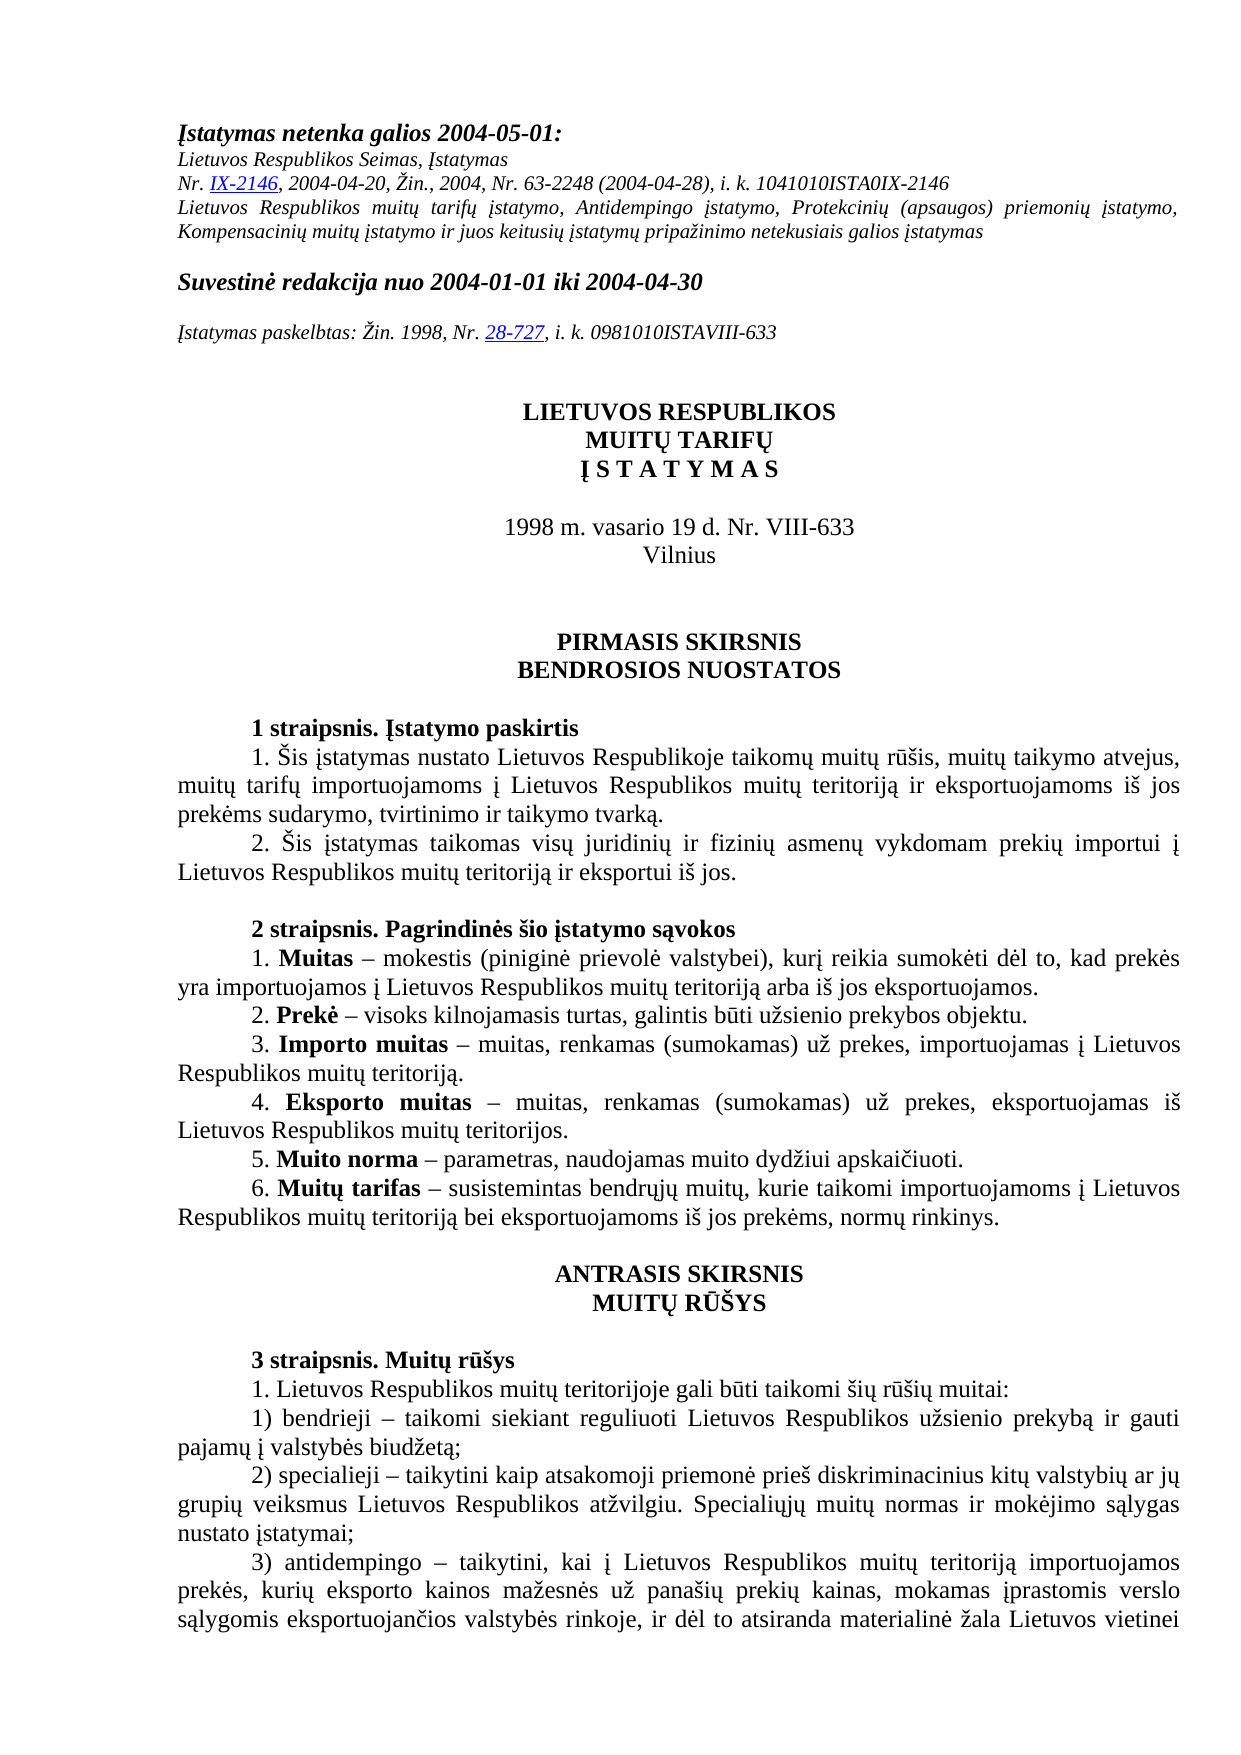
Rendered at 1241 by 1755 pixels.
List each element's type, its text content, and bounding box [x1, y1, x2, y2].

text 5. Muito norma – parametras, naudojamas muito dydžiui apskaičiuoti. [177, 1144, 1181, 1173]
text Lietuvos Respublikos muitų tarifų įstatymo, Antidempingo įstatymo, Protekcinių (apsaugos) priemonių įstatymo, Kompensacinių muitų įstatymo ir juos keitusių įstatymų pripažinimo netekusiais galios įstatymas [177, 195, 1181, 243]
text 6. Muitų tarifas – susistemintas bendrųjų muitų, kurie taikomi importuojamoms į Lietuvos Respublikos muitų teritoriją bei eksportuojamoms iš jos prekėms, normų rinkinys. [177, 1173, 1181, 1231]
text Nr. IX-2146, 2004-04-20, Žin., 2004, Nr. 63-2248 (2004-04-28), i. k. 1041010ISTA0IX-2146 [177, 171, 1181, 195]
text 3 straipsnis. Muitų rūšys [177, 1346, 1181, 1374]
text 1 straipsnis. Įstatymo paskirtis [177, 713, 1181, 742]
text 4. Eksporto muitas – muitas, renkamas (sumokamas) už prekes, eksportuojamas iš Lietuvos Respublikos muitų teritorijos. [177, 1087, 1181, 1144]
text MUITŲ RŪŠYS [177, 1288, 1181, 1317]
text LIETUVOS RESPUBLIKOS [177, 397, 1181, 426]
text Vilnius [177, 541, 1181, 569]
text 3) antidempingo – taikytini, kai į Lietuvos Respublikos muitų teritoriją importuojamos prekės, kurių eksporto kainos mažesnės už panašių prekių kainas, mokamas įprastomis verslo sąlygomis eksportuojančios valstybės rinkoje, ir dėl to atsiranda materialinė žala Lietuvos vietinei [177, 1547, 1181, 1633]
text BENDROSIOS NUOSTATOS [177, 656, 1181, 684]
text Lietuvos Respublikos Seimas, Įstatymas [177, 147, 1181, 171]
text 1. Muitas – mokestis (piniginė prievolė valstybei), kurį reikia sumokėti dėl to, kad prekės yra importuojamos į Lietuvos Respublikos muitų teritoriją arba iš jos eksportuojamos. [177, 943, 1181, 1001]
text Suvestinė redakcija nuo 2004-01-01 iki 2004-04-30 [177, 267, 1181, 296]
text 2. Šis įstatymas taikomas visų juridinių ir fizinių asmenų vykdomam prekių importui į Lietuvos Respublikos muitų teritoriją ir eksportui iš jos. [177, 828, 1181, 886]
text MUITŲ TARIFŲ [177, 426, 1181, 454]
text Į S T A T Y M A S [177, 454, 1181, 483]
text 1. Lietuvos Respublikos muitų teritorijoje gali būti taikomi šių rūšių muitai: [177, 1374, 1181, 1403]
text PIRMASIS SKIRSNIS [177, 627, 1181, 656]
text ANTRASIS SKIRSNIS [177, 1259, 1181, 1288]
text 1. Šis įstatymas nustato Lietuvos Respublikoje taikomų muitų rūšis, muitų taikymo atvejus, muitų tarifų importuojamoms į Lietuvos Respublikos muitų teritoriją ir eksportuojamoms iš jos prekėms sudarymo, tvirtinimo ir taikymo tvarką. [177, 742, 1181, 828]
text 3. Importo muitas – muitas, renkamas (sumokamas) už prekes, importuojamas į Lietuvos Respublikos muitų teritoriją. [177, 1029, 1181, 1087]
text 2 straipsnis. Pagrindinės šio įstatymo sąvokos [177, 914, 1181, 943]
text 1998 m. vasario 19 d. Nr. VIII-633 [177, 512, 1181, 541]
text 1) bendrieji – taikomi siekiant reguliuoti Lietuvos Respublikos užsienio prekybą ir gauti pajamų į valstybės biudžetą; [177, 1403, 1181, 1461]
text 2. Prekė – visoks kilnojamasis turtas, galintis būti užsienio prekybos objektu. [177, 1001, 1181, 1029]
text Įstatymas paskelbtas: Žin. 1998, Nr. 28-727, i. k. 0981010ISTAVIII-633 [177, 320, 1181, 344]
text 2) specialieji – taikytini kaip atsakomoji priemonė prieš diskriminacinius kitų valstybių ar jų grupių veiksmus Lietuvos Respublikos atžvilgiu. Specialiųjų muitų normas ir mokėjimo sąlygas nustato įstatymai; [177, 1461, 1181, 1547]
text Įstatymas netenka galios 2004-05-01: [177, 118, 1181, 147]
